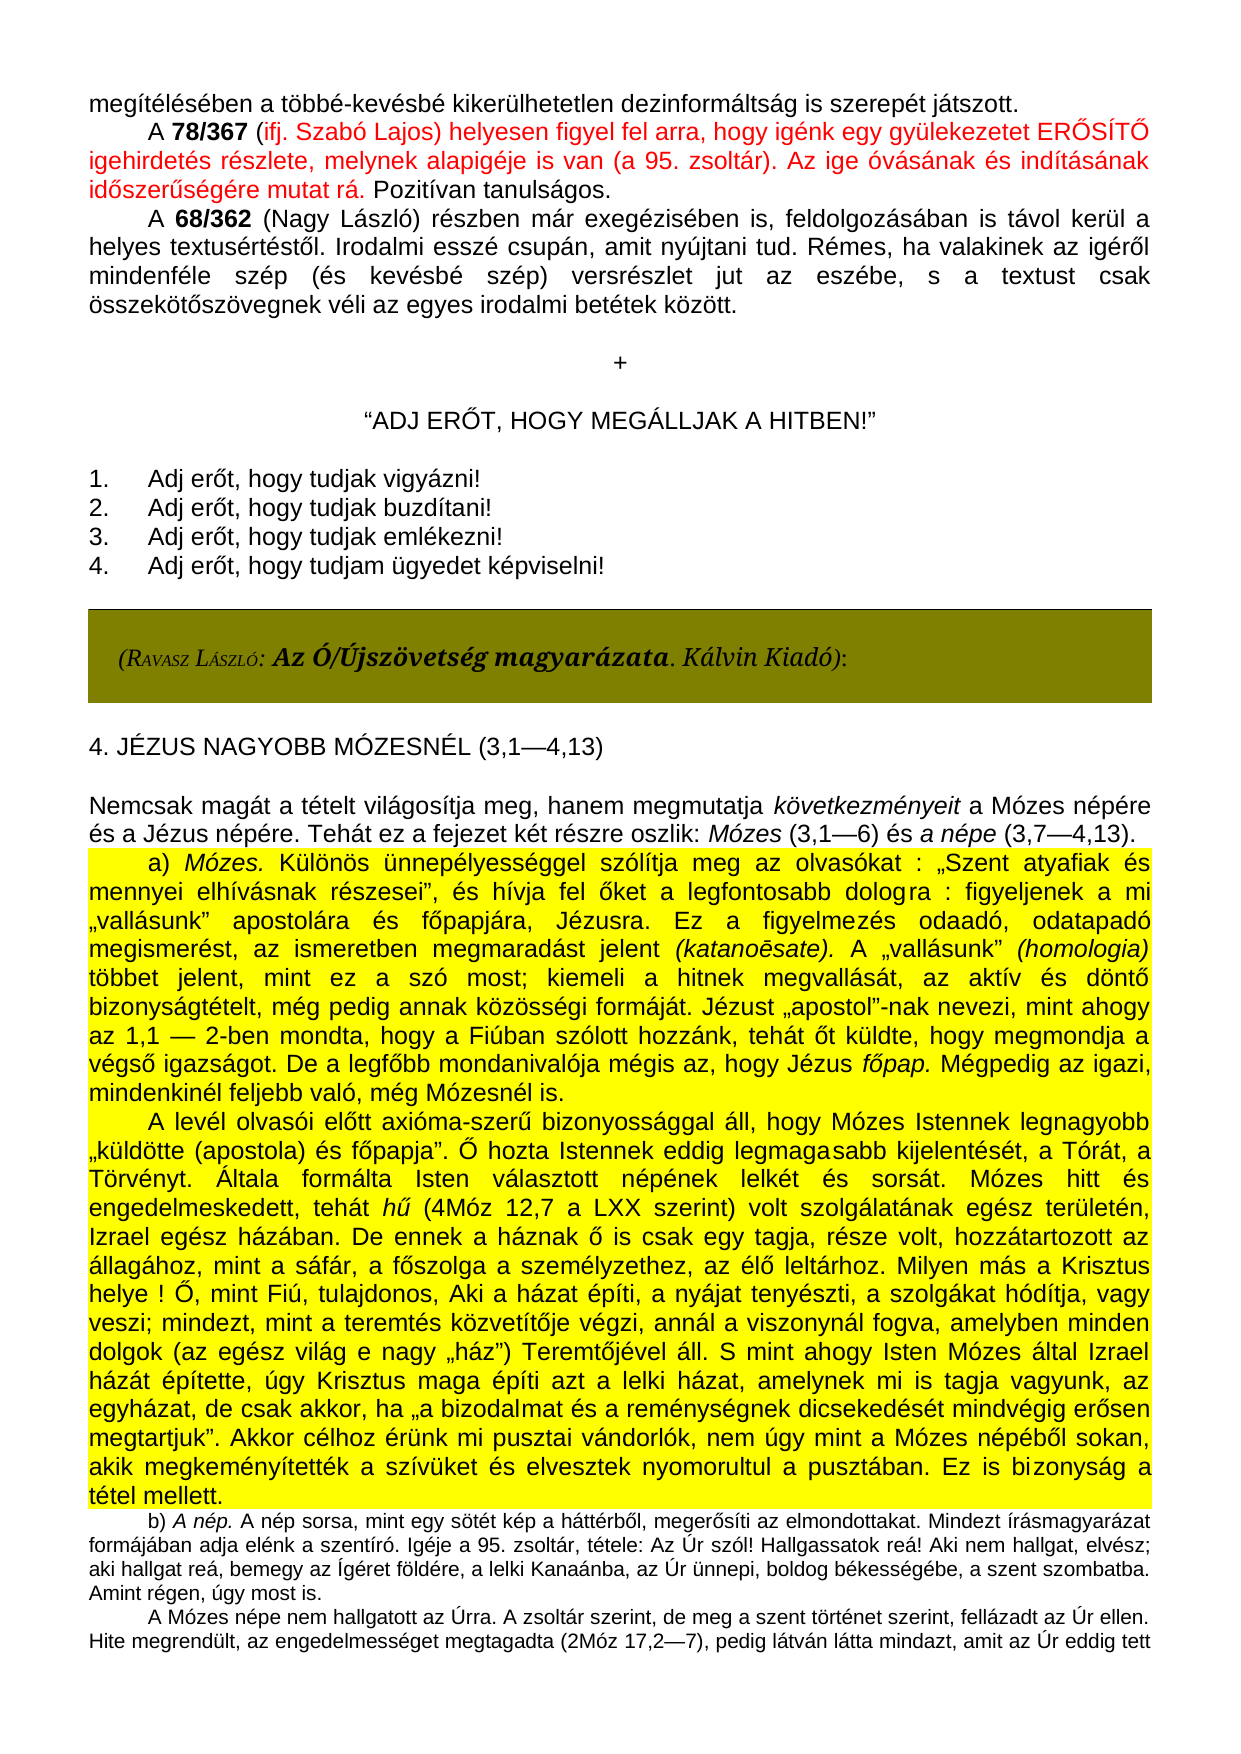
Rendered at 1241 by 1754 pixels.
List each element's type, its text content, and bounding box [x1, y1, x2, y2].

text A 78/367 (ifj. Szabó Lajos) helyesen figyel fel arra, hogy igénk egy gyülekezetet ERŐSÍTŐ igehirdetés részlete, melynek alapigéje is van (a 95. zsoltár). Az ige óvásának és indításának időszerűségére mutat rá. Pozitívan tanulságos. [88, 117, 1152, 203]
text 2. Adj erőt, hogy tudjak buzdítani! [88, 493, 1152, 522]
text A 68/362 (Nagy László) részben már exegézisében is, feldolgozásában is távol kerül a helyes textusértéstől. Irodalmi esszé csupán, amit nyújtani tud. Rémes, ha valakinek az igéről mindenféle szép (és kevésbé szép) versrészlet jut az eszébe, s a textust csak összekötőszövegnek véli az egyes irodalmi betétek között. [88, 203, 1152, 318]
text + [88, 348, 1152, 377]
text 4. Adj erőt, hogy tudjam ügyedet képviselni! [88, 551, 1152, 579]
text megítélésében a többé-kevésbé kikerülhetetlen dezinformáltság is szerepét játszott. [88, 88, 1152, 117]
text “ADJ ERŐT, HOGY MEGÁLLJAK A HITBEN!” [88, 406, 1152, 435]
text b) A nép. A nép sorsa, mint egy sötét kép a háttérből, megerősíti az elmondottakat. Mindezt írásmagyarázat formájában adja elénk a szentíró. Igéje a 95. zsoltár, tétele: Az Úr szól! Hallgassatok reá! Aki nem hallgat, elvész; aki hallgat reá, bemegy az Ígéret földére, a lelki Kanaánba, az Úr ünnepi, boldog békességébe, a szent szombatba. Amint régen, úgy most is. [88, 1509, 1152, 1605]
text 3. Adj erőt, hogy tudjak emlékezni! [88, 522, 1152, 551]
text a) Mózes. Különös ünnepélyességgel szólítja meg az olvasókat : „Szent atyafiak és mennyei elhívásnak részesei”, és hívja fel őket a legfontosabb dolog­ra : figyeljenek a mi „vallásunk” apostolára és főpapjára, Jézusra. Ez a figyelme­zés odaadó, odatapadó megismerést, az ismeretben megmaradást jelent (katanoēsate). A „vallásunk” (homologia) többet jelent, mint ez a szó most; kiemeli a hitnek megvallását, az aktív és döntő bizonyságtételt, még pedig annak közösségi formáját. Jézust „apostol”-nak nevezi, mint ahogy az 1,1 — 2-ben mondta, hogy a Fiúban szólott hozzánk, tehát őt küldte, hogy megmondja a végső igazságot. De a legfőbb mondanivalója mégis az, hogy Jézus főpap. Mégpedig az igazi, mindenkinél feljebb való, még Mózesnél is. [88, 848, 1152, 1107]
text (Ravasz László: Az Ó/Újszövetség magyarázata. Kálvin Kiadó): [88, 610, 1152, 703]
text 4. JÉZUS NAGYOBB MÓZESNÉL (3,1―4,13) [88, 732, 1152, 761]
text A levél olvasói előtt axióma-szerű bizonyossággal áll, hogy Mózes Istennek legnagyobb „küldötte (apostola) és főpapja”. Ő hozta Istennek eddig legmaga­sabb kijelentését, a Tórát, a Törvényt. Általa formálta Isten választott népének lelkét és sorsát. Mózes hitt és engedelmeskedett, tehát hű (4Móz 12,7 a LXX szerint) volt szolgálatának egész területén, Izrael egész házában. De ennek a háznak ő is csak egy tagja, része volt, hozzátartozott az állagához, mint a sáfár, a főszolga a személyzethez, az élő leltárhoz. Milyen más a Krisztus helye ! Ő, mint Fiú, tulajdonos, Aki a házat építi, a nyájat tenyészti, a szolgákat hódítja, vagy veszi; mindezt, mint a teremtés közvetítője végzi, annál a viszonynál fogva, amelyben minden dolgok (az egész világ e nagy „ház”) Teremtőjével áll. S mint ahogy Isten Mózes által Izrael házát építette, úgy Krisztus maga építi azt a lelki házat, amelynek mi is tagja vagyunk, az egyházat, de csak akkor, ha „a bizodal­mat és a reménységnek dicsekedését mindvégig erősen megtartjuk”. Akkor célhoz érünk mi pusztai vándorlók, nem úgy mint a Mózes népéből sokan, akik megkeményítették a szívüket és elvesztek nyomorultul a pusztában. Ez is bi­zonyság a tétel mellett. [88, 1107, 1152, 1509]
text Nemcsak magát a tételt világosítja meg, hanem megmutatja következményeit a Mózes népére és a Jézus népére. Tehát ez a fejezet két részre oszlik: Mózes (3,1―6) és a népe (3,7―4,13). [88, 791, 1152, 848]
text A Mózes népe nem hallgatott az Úrra. A zsoltár szerint, de meg a szent történet szerint, fellázadt az Úr ellen. Hite megrendült, az engedelmességet megtagadta (2Móz 17,2―7), pedig látván látta mindazt, amit az Úr eddig tett [88, 1605, 1152, 1653]
text 1. Adj erőt, hogy tudjak vigyázni! [88, 464, 1152, 493]
